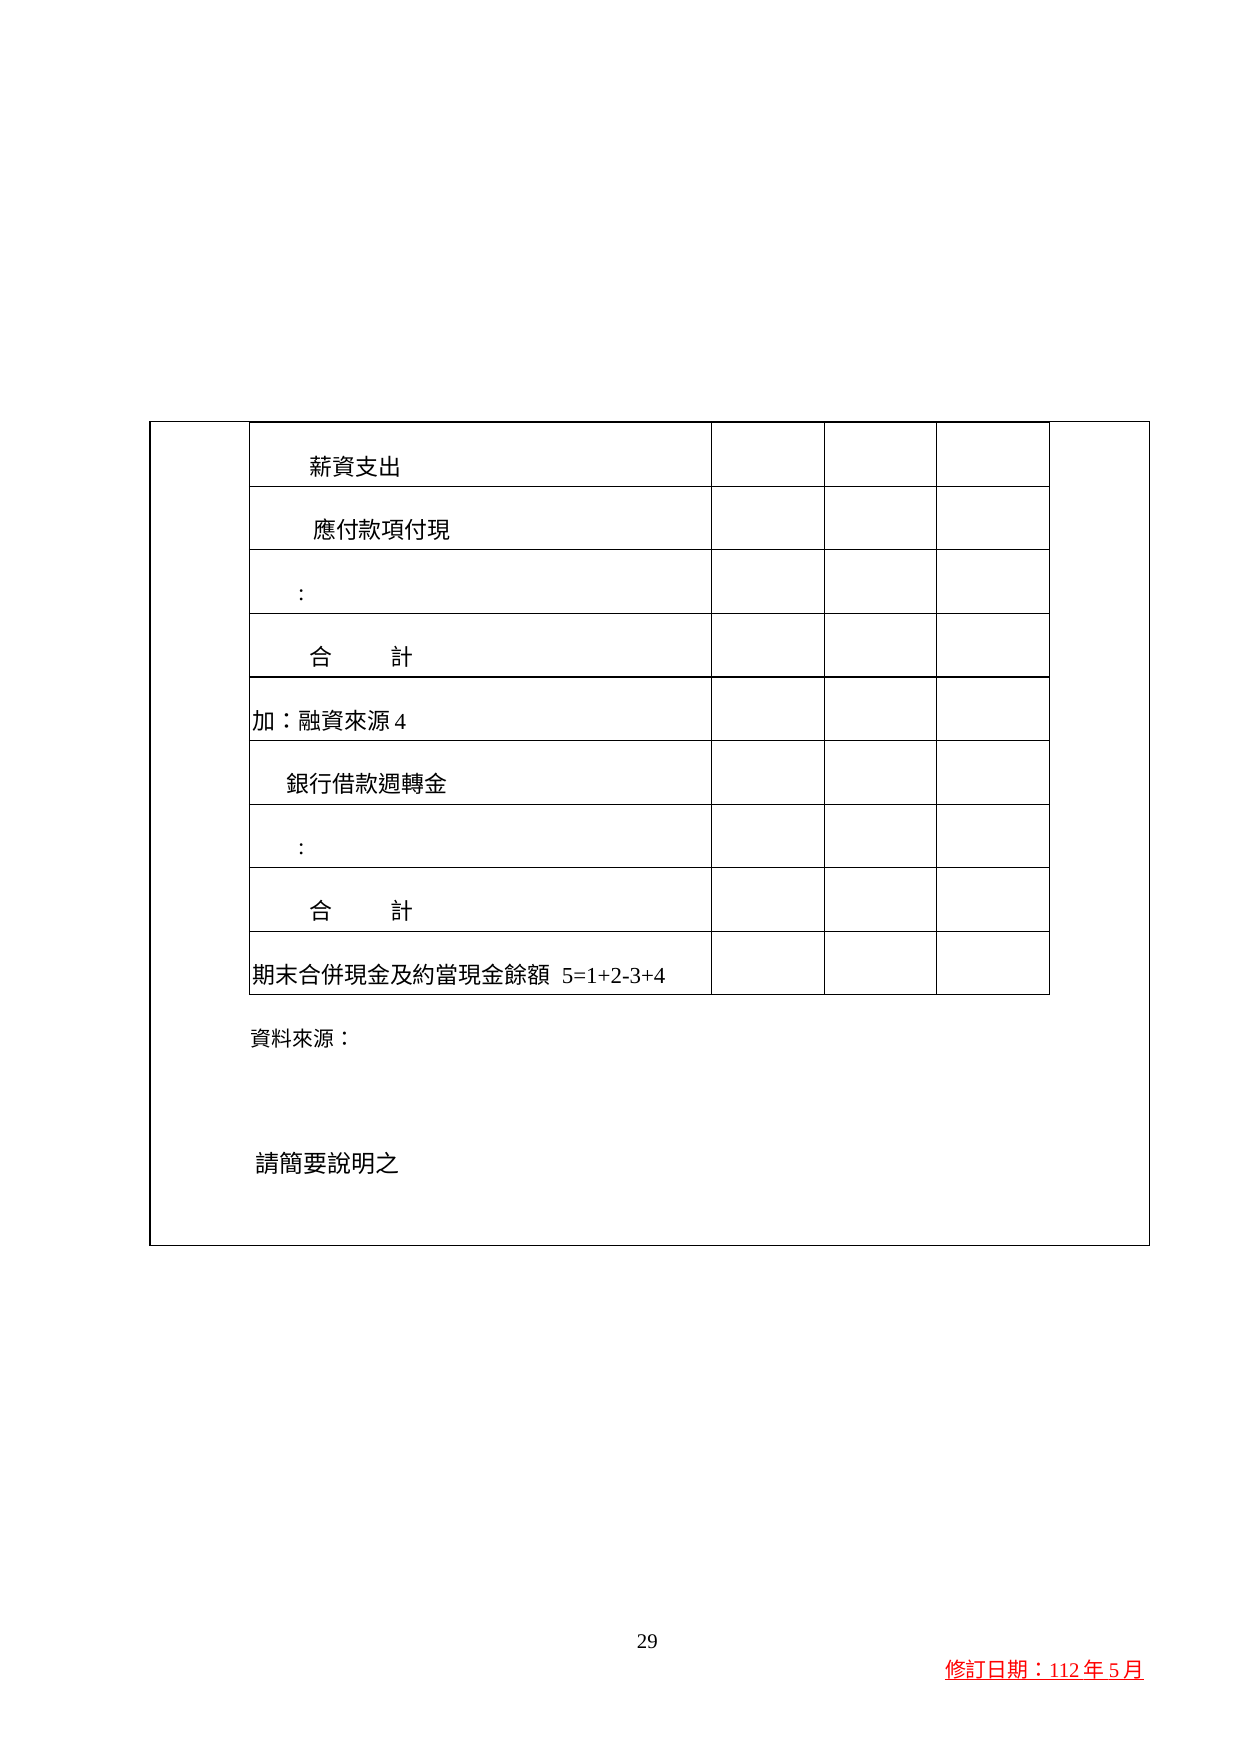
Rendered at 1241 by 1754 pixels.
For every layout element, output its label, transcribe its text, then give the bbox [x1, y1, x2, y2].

table_cell [712, 868, 824, 931]
table_cell [825, 741, 936, 803]
table_cell [825, 487, 936, 549]
table_cell [825, 805, 936, 867]
table_cell [937, 741, 1049, 803]
table_cell [825, 678, 936, 740]
table_cell [937, 550, 1049, 613]
table_cell [712, 932, 824, 994]
table_cell 薪資支出 [250, 423, 711, 486]
table_cell [825, 423, 936, 486]
table_cell [937, 423, 1049, 486]
table_cell 合 計 [250, 868, 711, 931]
table_cell [712, 805, 824, 867]
table_cell 銀行借款週轉金 [250, 741, 711, 803]
table_cell [712, 550, 824, 613]
table_cell [712, 614, 824, 676]
table_cell [825, 614, 936, 676]
table_cell 合 計 [250, 614, 711, 676]
table_cell [712, 741, 824, 803]
table_cell [937, 805, 1049, 867]
table_cell [712, 423, 824, 486]
table_cell : [250, 805, 711, 867]
table_cell 期末合併現金及約當現金餘額 5=1+2-3+4 [250, 932, 711, 994]
table_cell [712, 678, 824, 740]
table_cell 加：融資來源4 [250, 678, 711, 740]
table_cell 應付款項付現 [250, 487, 711, 549]
table_cell [825, 550, 936, 613]
table_cell [825, 868, 936, 931]
table_cell [937, 614, 1049, 676]
table_cell [712, 487, 824, 549]
table_cell [937, 868, 1049, 931]
table_cell 分析項目： 財務業務狀況分析 (一)最近二年度及當年度最近一季資產負債表 單位：新臺幣千元 單位：新臺幣千元 註：若屬申請登錄戰略新板時檢附之財檢表或屬登錄後不定期申報之財檢 表，請填寫截至最近一個月之自結財務報表金額。 請簡要說明之(預付款項、無形資產、暫付款、其他應收款或存出保證金有大幅增加者，請說明其增加原因、交易對象及合理性，預付款項有無實質上係資金貸與他人性質者等) (二)最近二年度及當年度最近一季綜合損益表 單位：新臺幣千元 單位：新臺幣千元 註：若屬申請登錄戰略新板時檢附之財檢表或屬登錄後不定期申報之財檢 表，請填寫截至最近一個月之自結財務報表金額。 請簡要說明之 營運週轉分析-分析最近二年度及當年度最近一季列示流動比率、速動比率、應收款項週轉率、存貨週轉率、負債比率及來自營業活動現金流量明細表 單位：新臺幣千元 資料來源： 註1：若屬申請登錄戰略新板時檢附之財檢表或屬登錄後不定期申報之財檢表，請填寫截至最近一個月之自結財務報表金額。 註2：若有當月合併營業收入較上月及去年同期變動達50%，且金額達新臺幣30,000千元，或最近三個月之合併營業收入累積變動達100%，且差異金額達新臺幣60,000千元者，須加強分析應收帳款週轉率及存貨週轉率之變動有無異常情事。 註3：下表僅供參考，另最近一季之負債比率未達60%者，無須計算。 N年截至最近一季(註1) 單位：新臺幣千元 請簡要說明之 最近一年內重大訊息分析（請就是否對財務業務有重大影響分析） 四、本中心函示應辦事項之查證情形 五、其他分析 (一)對該公司未來三個月預計個體及合併現金收支情形之評估意見 (下列分析不包括受限制銀行存款，並應確實評估未來現金收支與融資來源之合理性) (應注意重要子公司資金狀況有無異常情形及該公司未來三個月合併現金收支預測表編製是否合理可行。) N年 月至 月之個體現金收支預測表 單位：新臺幣千元 資料來源： N年 月至 月之合併現金收支預測表 單位：新臺幣千元 資料來源： 請簡要說明之 (二)該公司及其子公司目前銀行可使用融資額度情形之評估意見 (應列明借款之限制條件) 單位：新臺幣千元 註：即放款到期時，無需自行匯入資金還款，如應收帳款及票據融資等 請簡要說明之(即將於二個月內到期之重大融資合約，應一併說明該公司之辦理續約情形或因應措施) 對該公司具體改善措施說明之評估意見 六、分析結論 [151, 422, 1149, 1245]
table_cell : [250, 550, 711, 613]
table_cell [937, 932, 1049, 994]
table_cell [937, 487, 1049, 549]
table_cell [825, 932, 936, 994]
table_cell [937, 678, 1049, 740]
